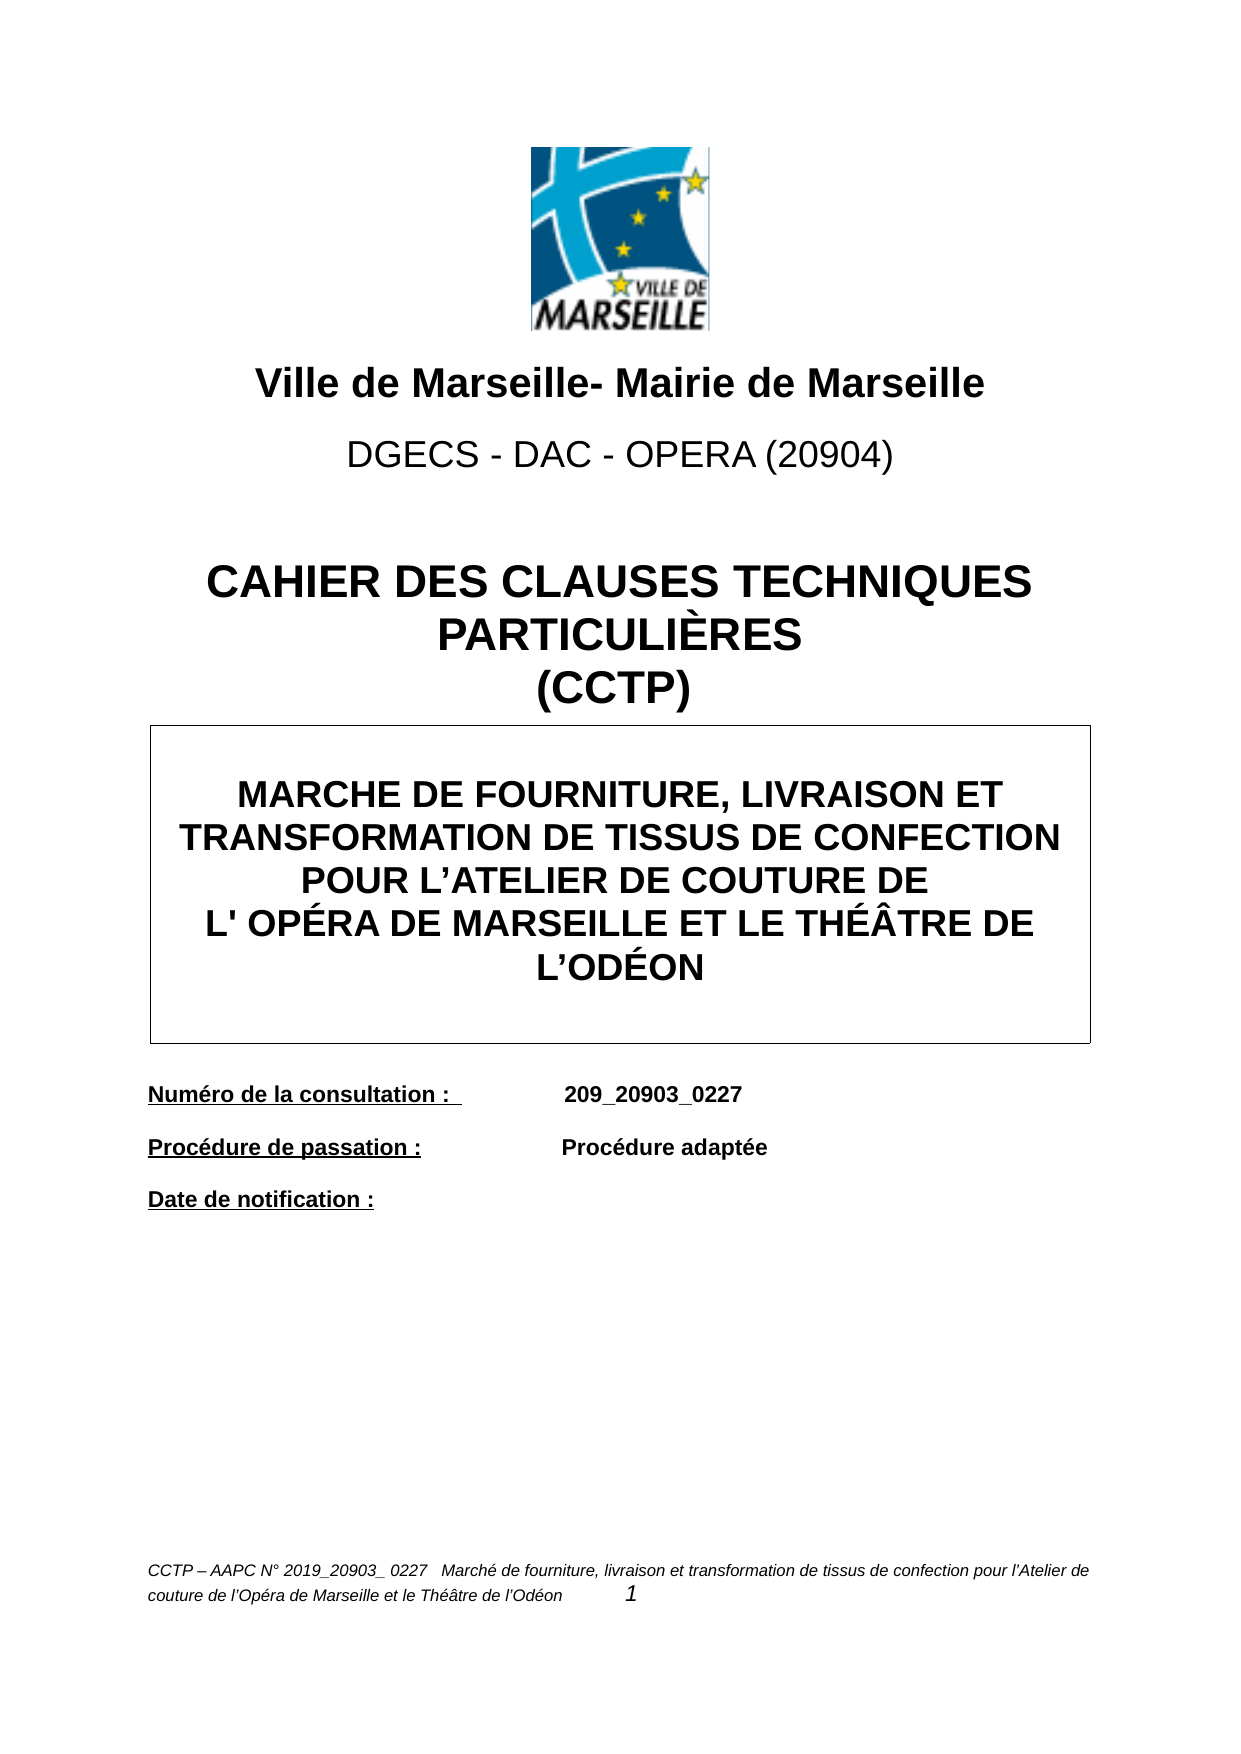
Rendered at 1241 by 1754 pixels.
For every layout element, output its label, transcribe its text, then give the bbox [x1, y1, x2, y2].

text Ville de Marseille- Mairie de Marseille [148, 358, 1093, 406]
text DGECS - DAC - OPERA (20904) [148, 433, 1093, 476]
text Date de notification : [148, 1186, 1093, 1213]
text L' OPÉRA DE MARSEILLE ET LE THÉÂTRE DE L’ODÉON [159, 902, 1081, 988]
text Procédure de passation : Procédure adaptée [148, 1134, 1093, 1160]
text (CCTP) [148, 660, 1093, 713]
text CAHIER DES CLAUSES TECHNIQUES PARTICULIÈRES [148, 555, 1093, 660]
text MARCHE DE FOURNITURE, LIVRAISON ET TRANSFORMATION DE TISSUS DE CONFECTION POUR L’ATELIER DE COUTURE DE [159, 772, 1081, 902]
text Numéro de la consultation : 209_20903_0227 [148, 1081, 1093, 1107]
